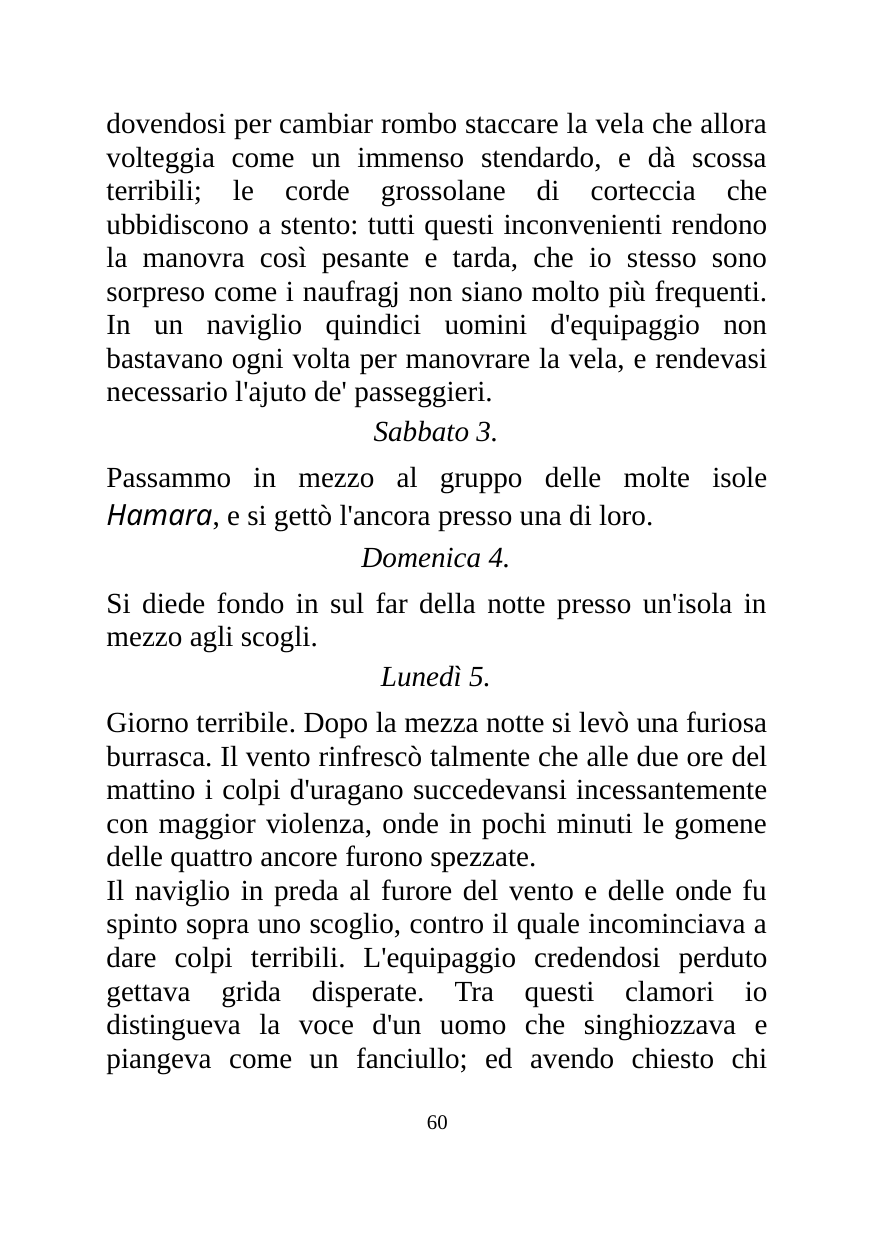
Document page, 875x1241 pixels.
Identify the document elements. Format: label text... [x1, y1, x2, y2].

text Si diede fondo in sul far della notte presso un'isola in mezzo agli scogli. [106, 586, 768, 653]
text Il naviglio in preda al furore del vento e delle onde fu spinto sopra uno scoglio, contro il quale incominciava a dare colpi terribili. L'equipaggio credendosi perduto gettava grida disperate. Tra questi clamori io distingueva la voce d'un uomo che singhiozzava e piangeva come un fanciullo; ed avendo chiesto chi [106, 873, 768, 1074]
text Giorno terribile. Dopo la mezza notte si levò una furiosa burrasca. Il vento rinfrescò talmente che alle due ore del mattino i colpi d'uragano succedevansi incessantemente con maggior violenza, onde in pochi minuti le gomene delle quattro ancore furono spezzate. [106, 705, 768, 873]
subtitle Sabbato 3. [106, 414, 768, 448]
text dovendosi per cambiar rombo staccare la vela che allora volteggia come un immenso stendardo, e dà scossa terribili; le corde grossolane di corteccia che ubbidiscono a stento: tutti questi inconvenienti rendono la manovra così pesante e tarda, che io stesso sono sorpreso come i naufragj non siano molto più frequenti. In un naviglio quindici uomini d'equipaggio non bastavano ogni volta per manovrare la vela, e rendevasi necessario l'ajuto de' passeggieri. [106, 106, 768, 408]
text Passammo in mezzo al gruppo delle molte isole Hamara, e si gettò l'ancora presso una di loro. [106, 460, 768, 534]
subtitle Domenica 4. [106, 540, 768, 573]
subtitle Lunedì 5. [106, 659, 768, 693]
